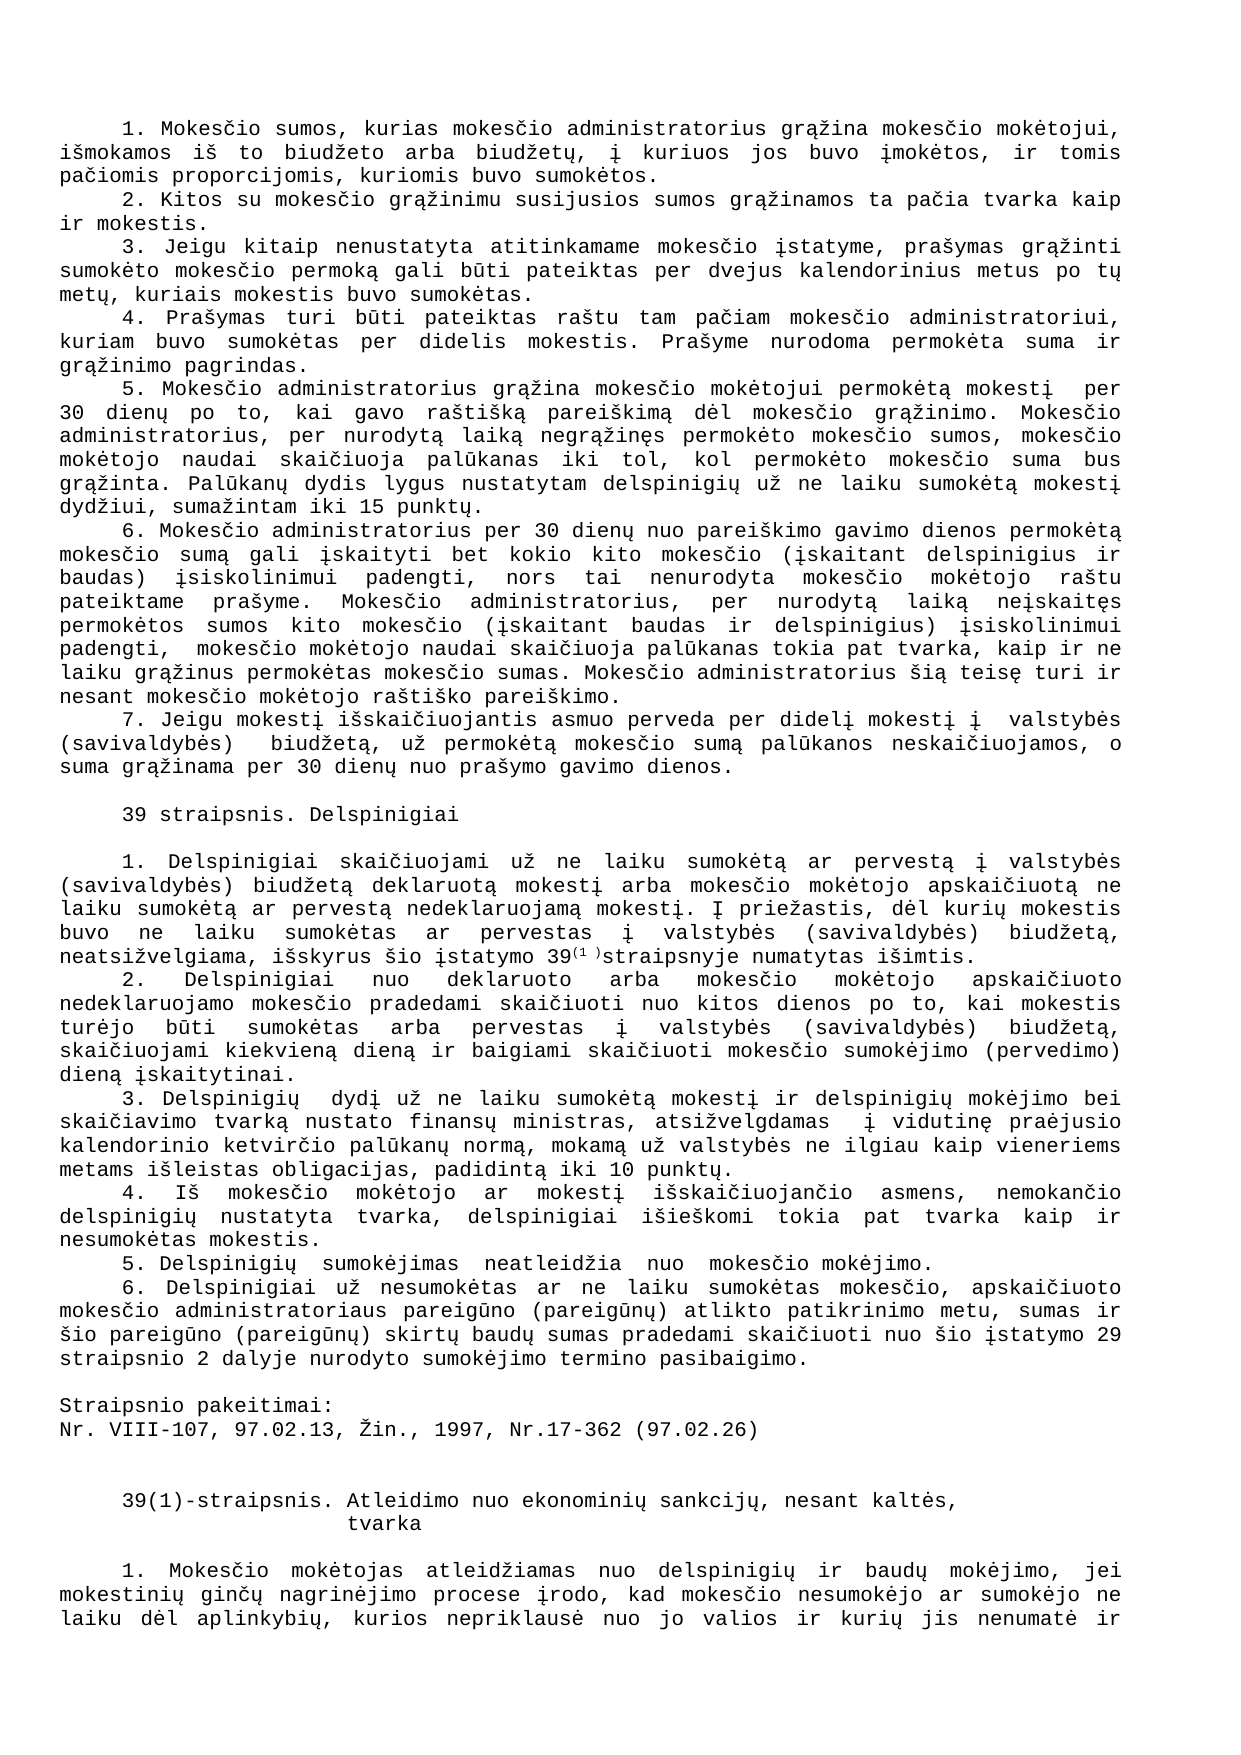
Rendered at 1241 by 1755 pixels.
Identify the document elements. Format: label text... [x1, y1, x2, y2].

text tvarka [59, 1513, 1122, 1537]
text 4. Prašymas turi būti pateiktas raštu tam pačiam mokesčio administratoriui, kuriam buvo sumokėtas per didelis mokestis. Prašyme nurodoma permokėta suma ir grąžinimo pagrindas. [59, 307, 1122, 378]
text 6. Mokesčio administratorius per 30 dienų nuo pareiškimo gavimo dienos permokėtą mokesčio sumą gali įskaityti bet kokio kito mokesčio (įskaitant delspinigius ir baudas) įsiskolinimui padengti, nors tai nenurodyta mokesčio mokėtojo raštu pateiktame prašyme. Mokesčio administratorius, per nurodytą laiką neįskaitęs permokėtos sumos kito mokesčio (įskaitant baudas ir delspinigius) įsiskolinimui padengti, mokesčio mokėtojo naudai skaičiuoja palūkanas tokia pat tvarka, kaip ir ne laiku grąžinus permokėtas mokesčio sumas. Mokesčio administratorius šią teisę turi ir nesant mokesčio mokėtojo raštiško pareiškimo. [59, 520, 1122, 709]
text 4. Iš mokesčio mokėtojo ar mokestį išskaičiuojančio asmens, nemokančio delspinigių nustatyta tvarka, delspinigiai išieškomi tokia pat tvarka kaip ir nesumokėtas mokestis. [59, 1182, 1122, 1253]
text 1. Mokesčio sumos, kurias mokesčio administratorius grąžina mokesčio mokėtojui, išmokamos iš to biudžeto arba biudžetų, į kuriuos jos buvo įmokėtos, ir tomis pačiomis proporcijomis, kuriomis buvo sumokėtos. [59, 118, 1122, 189]
text 39(1)-straipsnis. Atleidimo nuo ekonominių sankcijų, nesant kaltės, [59, 1489, 1122, 1513]
text 2. Delspinigiai nuo deklaruoto arba mokesčio mokėtojo apskaičiuoto nedeklaruojamo mokesčio pradedami skaičiuoti nuo kitos dienos po to, kai mokestis turėjo būti sumokėtas arba pervestas į valstybės (savivaldybės) biudžetą, skaičiuojami kiekvieną dieną ir baigiami skaičiuoti mokesčio sumokėjimo (pervedimo) dieną įskaitytinai. [59, 969, 1122, 1088]
text Nr. VIII-107, 97.02.13, Žin., 1997, Nr.17-362 (97.02.26) [59, 1419, 1122, 1442]
text 39 straipsnis. Delspinigiai [59, 804, 1122, 827]
text 2. Kitos su mokesčio grąžinimu susijusios sumos grąžinamos ta pačia tvarka kaip ir mokestis. [59, 189, 1122, 236]
text Straipsnio pakeitimai: [59, 1395, 1122, 1419]
text 1. Delspinigiai skaičiuojami už ne laiku sumokėtą ar pervestą į valstybės (savivaldybės) biudžetą deklaruotą mokestį arba mokesčio mokėtojo apskaičiuotą ne laiku sumokėtą ar pervestą nedeklaruojamą mokestį. Į priežastis, dėl kurių mokestis buvo ne laiku sumokėtas ar pervestas į valstybės (savivaldybės) biudžetą, neatsižvelgiama, išskyrus šio įstatymo 39(1 )straipsnyje numatytas išimtis. [59, 851, 1122, 969]
text 1. Mokesčio mokėtojas atleidžiamas nuo delspinigių ir baudų mokėjimo, jei mokestinių ginčų nagrinėjimo procese įrodo, kad mokesčio nesumokėjo ar sumokėjo ne laiku dėl aplinkybių, kurios nepriklausė nuo jo valios ir kurių jis nenumatė ir [59, 1561, 1122, 1631]
text 3. Delspinigių dydį už ne laiku sumokėtą mokestį ir delspinigių mokėjimo bei skaičiavimo tvarką nustato finansų ministras, atsižvelgdamas į vidutinę praėjusio kalendorinio ketvirčio palūkanų normą, mokamą už valstybės ne ilgiau kaip vieneriems metams išleistas obligacijas, padidintą iki 10 punktų. [59, 1088, 1122, 1182]
text 5. Mokesčio administratorius grąžina mokesčio mokėtojui permokėtą mokestį per 30 dienų po to, kai gavo raštišką pareiškimą dėl mokesčio grąžinimo. Mokesčio administratorius, per nurodytą laiką negrąžinęs permokėto mokesčio sumos, mokesčio mokėtojo naudai skaičiuoja palūkanas iki tol, kol permokėto mokesčio suma bus grąžinta. Palūkanų dydis lygus nustatytam delspinigių už ne laiku sumokėtą mokestį dydžiui, sumažintam iki 15 punktų. [59, 378, 1122, 520]
text 5. Delspinigių sumokėjimas neatleidžia nuo mokesčio mokėjimo. [59, 1253, 1122, 1277]
text 7. Jeigu mokestį išskaičiuojantis asmuo perveda per didelį mokestį į valstybės (savivaldybės) biudžetą, už permokėtą mokesčio sumą palūkanos neskaičiuojamos, o suma grąžinama per 30 dienų nuo prašymo gavimo dienos. [59, 709, 1122, 780]
text 6. Delspinigiai už nesumokėtas ar ne laiku sumokėtas mokesčio, apskaičiuoto mokesčio administratoriaus pareigūno (pareigūnų) atlikto patikrinimo metu, sumas ir šio pareigūno (pareigūnų) skirtų baudų sumas pradedami skaičiuoti nuo šio įstatymo 29 straipsnio 2 dalyje nurodyto sumokėjimo termino pasibaigimo. [59, 1277, 1122, 1371]
text 3. Jeigu kitaip nenustatyta atitinkamame mokesčio įstatyme, prašymas grąžinti sumokėto mokesčio permoką gali būti pateiktas per dvejus kalendorinius metus po tų metų, kuriais mokestis buvo sumokėtas. [59, 236, 1122, 307]
